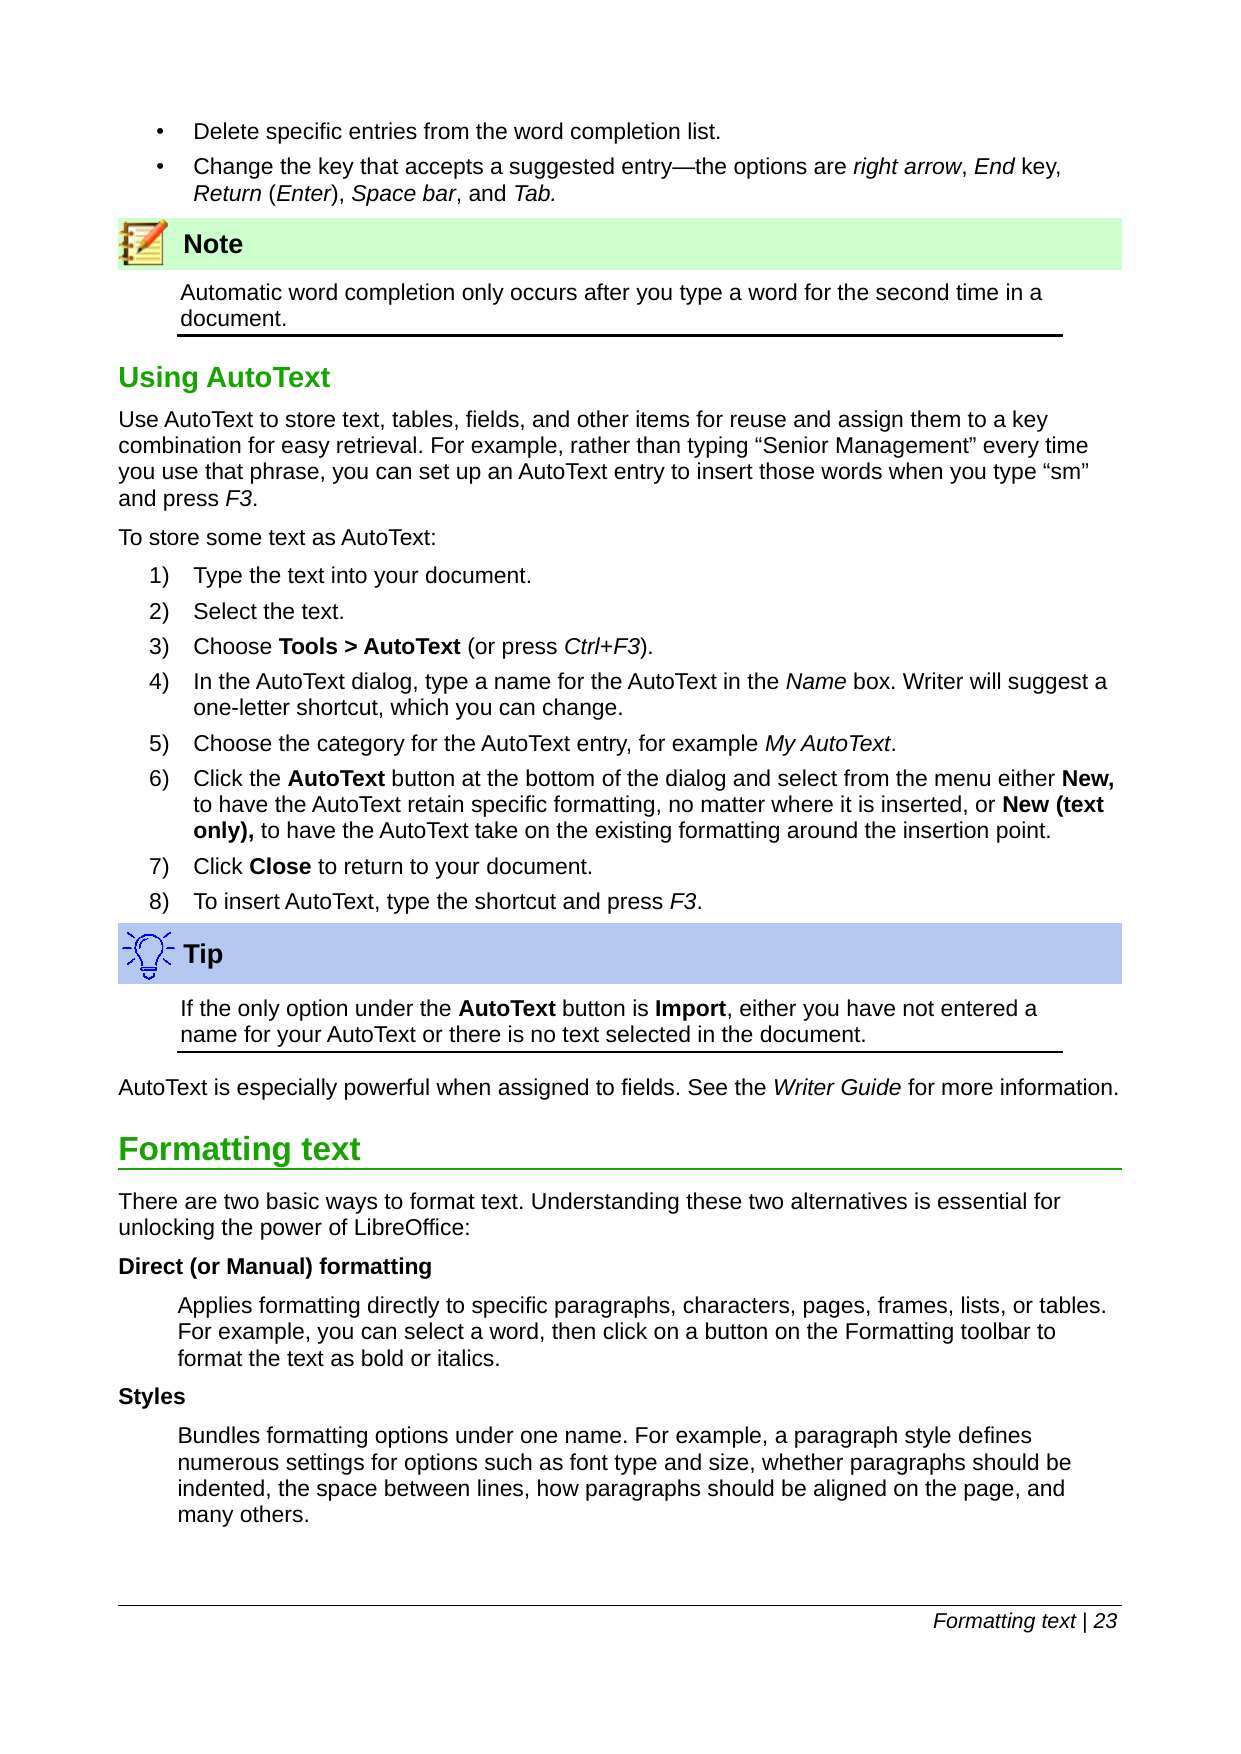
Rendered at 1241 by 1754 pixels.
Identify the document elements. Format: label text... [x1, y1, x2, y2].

subtitle Tip [118, 923, 1122, 984]
text Bundles formatting options under one name. For example, a paragraph style defines numerous settings for options such as font type and size, whether paragraphs should be indented, the space between lines, how paragraphs should be aligned on the page, and many others. [177, 1422, 1122, 1528]
list Select the text. [169, 598, 1122, 624]
text AutoText is especially powerful when assigned to fields. See the Writer Guide for more information. [118, 1074, 1122, 1100]
list Type the text into your document. [169, 562, 1122, 589]
picture [119, 924, 179, 984]
subtitle Using AutoText [118, 360, 1122, 394]
text Automatic word completion only occurs after you type a word for the second time in a document. [177, 276, 1063, 334]
text Styles [118, 1383, 1122, 1410]
list Change the key that accepts a suggested entry—the options are right arrow, End key, Return (Enter), Space bar, and Tab. [156, 153, 1122, 206]
text If the only option under the AutoText button is Import, either you have not entered a name for your AutoText or there is no text selected in the document. [177, 992, 1063, 1051]
list Choose the category for the AutoText entry, for example My AutoText. [169, 729, 1122, 756]
list Click the AutoText button at the bottom of the dialog and select from the menu either New, to have the AutoText retain specific formatting, no matter where it is inserted, or New (text only), to have the AutoText take on the existing formatting around the insertion point. [169, 765, 1122, 844]
subtitle Formatting text [118, 1129, 1122, 1168]
text Direct (or Manual) formatting [118, 1253, 1122, 1279]
text Applies formatting directly to specific paragraphs, characters, pages, frames, lists, or tables. For example, you can select a word, then click on a button on the Formatting toolbar to format the text as bold or italics. [177, 1292, 1122, 1371]
text To store some text as AutoText: [118, 523, 1122, 550]
list Delete specific entries from the word completion list. [156, 118, 1122, 144]
list To insert AutoText, type the shortcut and press F3. [169, 888, 1122, 914]
text Use AutoText to store text, tables, fields, and other items for reuse and assign them to a key combination for easy retrieval. For example, rather than typing “Senior Management” every time you use that phrase, you can set up an AutoText entry to insert those words when you type “sm” and press F3. [118, 406, 1122, 511]
list Click Close to return to your document. [169, 853, 1122, 879]
list Choose Tools > AutoText (or press Ctrl+F3). [169, 633, 1122, 659]
subtitle Note [118, 218, 1122, 270]
picture [119, 218, 170, 269]
list In the AutoText dialog, type a name for the AutoText in the Name box. Writer will suggest a one-letter shortcut, which you can change. [169, 668, 1122, 721]
text There are two basic ways to format text. Understanding these two alternatives is essential for unlocking the power of LibreOffice: [118, 1188, 1122, 1240]
